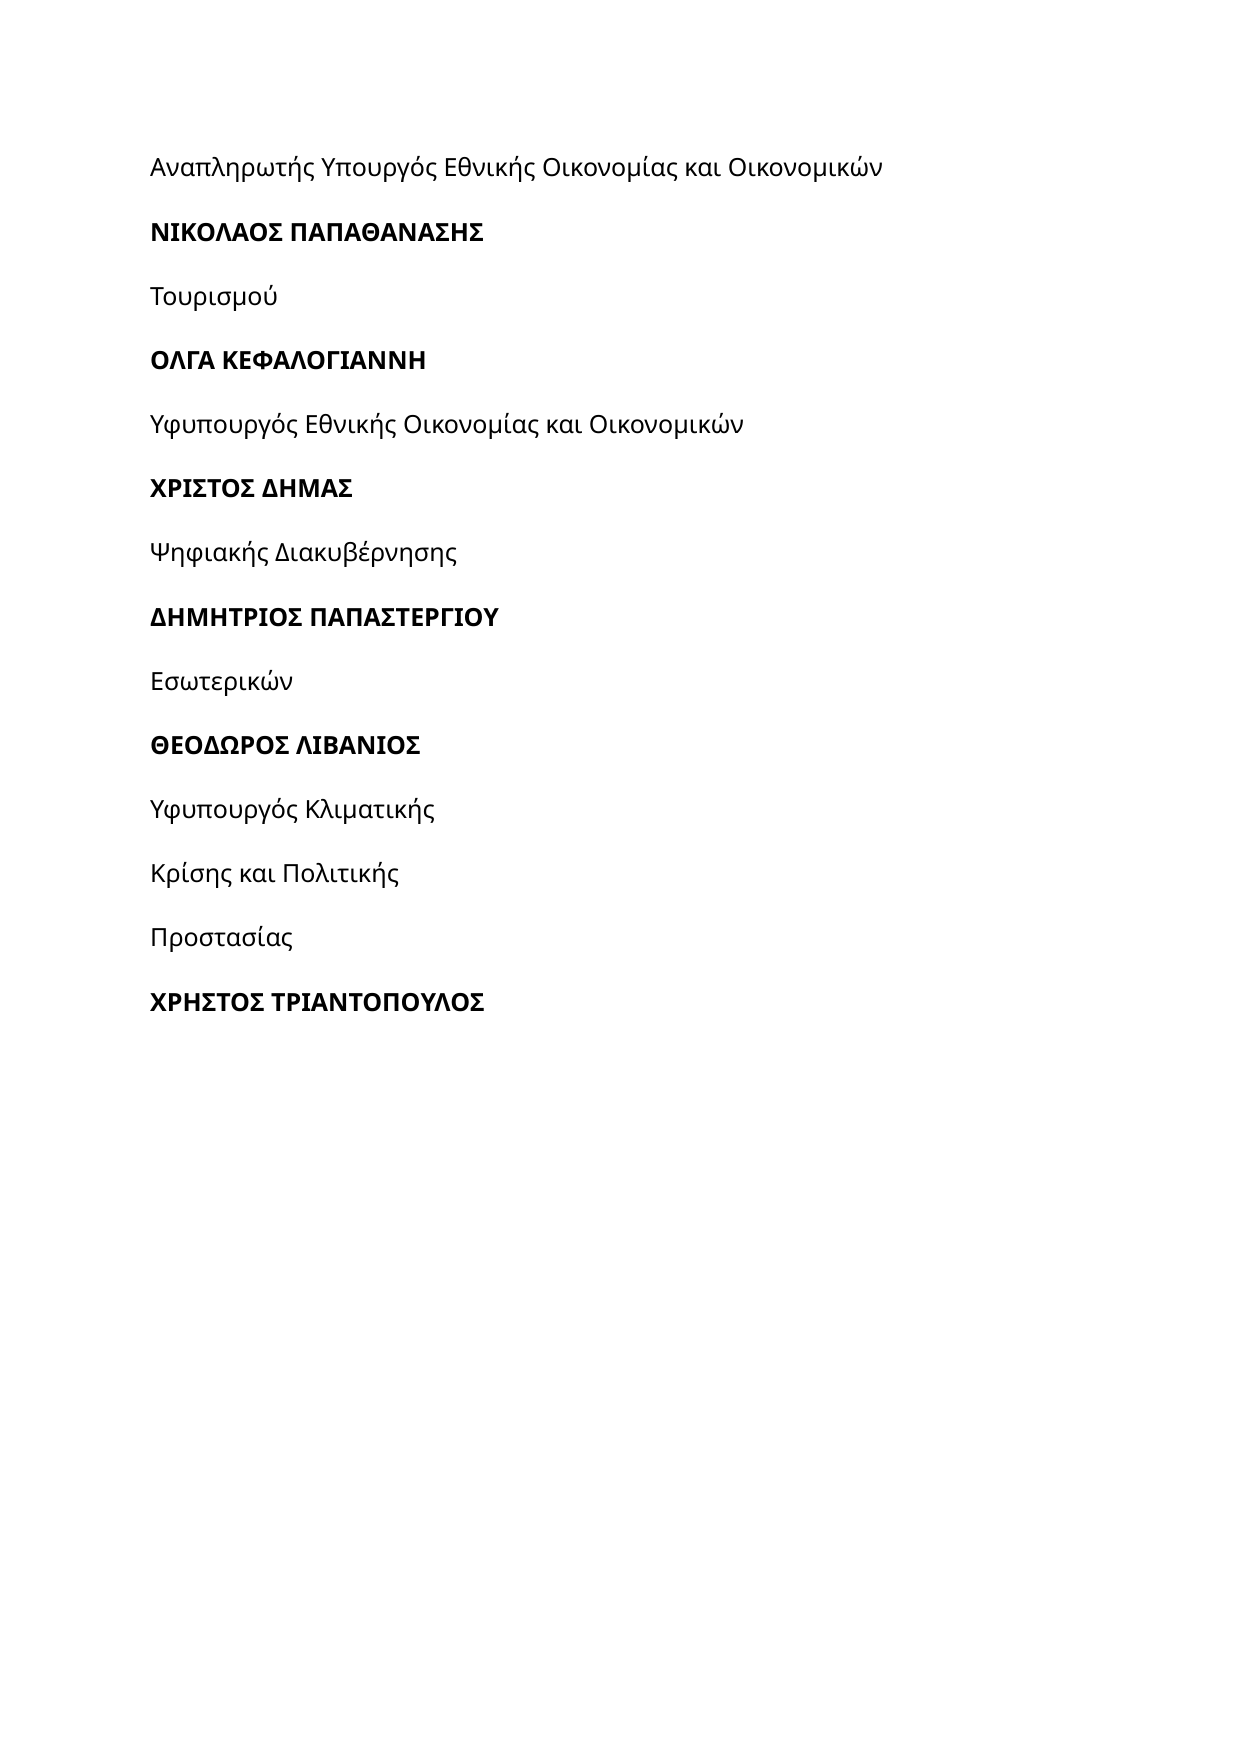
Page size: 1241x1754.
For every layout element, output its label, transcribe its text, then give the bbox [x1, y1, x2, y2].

text ΟΛΓΑ ΚΕΦΑΛΟΓΙΑΝΝΗ [150, 342, 1090, 377]
text Εσωτερικών [150, 663, 1090, 697]
text ΔΗΜΗΤΡΙΟΣ ΠΑΠΑΣΤΕΡΓΙΟΥ [150, 599, 1090, 633]
text Προστασίας [150, 920, 1090, 954]
text Ψηφιακής Διακυβέρνησης [150, 535, 1090, 569]
text ΧΡΗΣΤΟΣ ΤΡΙΑΝΤΟΠΟΥΛΟΣ [150, 984, 1090, 1018]
text Τουρισμού [150, 278, 1090, 312]
text Κρίσης και Πολιτικής [150, 856, 1090, 890]
text Αναπληρωτής Υπουργός Εθνικής Οικονομίας και Οικονομικών [150, 150, 1090, 184]
text Υφυπουργός Εθνικής Οικονομίας και Οικονομικών [150, 407, 1090, 441]
text ΝΙΚΟΛΑΟΣ ΠΑΠΑΘΑΝΑΣΗΣ [150, 214, 1090, 248]
text ΧΡΙΣΤΟΣ ΔΗΜΑΣ [150, 471, 1090, 505]
text Υφυπουργός Κλιματικής [150, 792, 1090, 826]
text ΘΕΟΔΩΡΟΣ ΛΙΒΑΝΙΟΣ [150, 727, 1090, 762]
